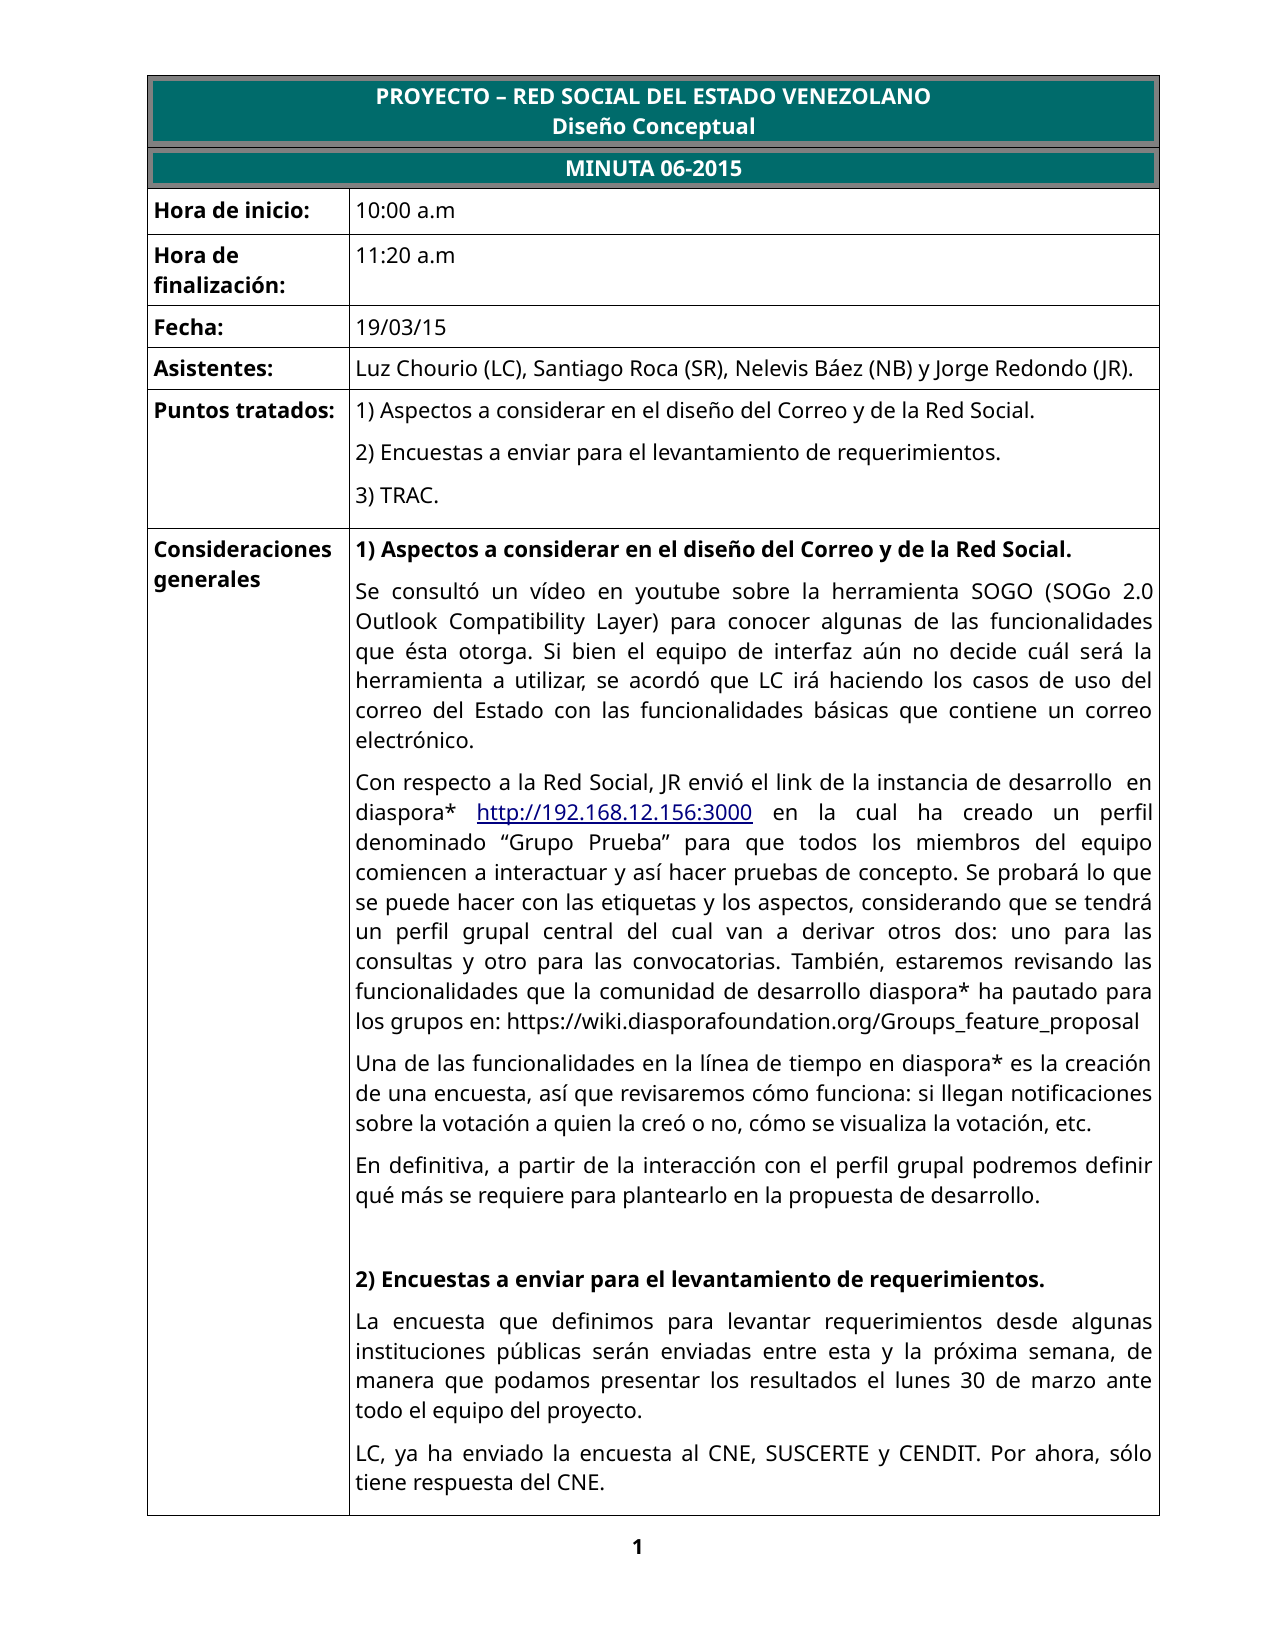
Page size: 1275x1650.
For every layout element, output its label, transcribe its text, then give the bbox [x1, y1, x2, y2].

table_cell 11:20 a.m [350, 235, 1159, 305]
table_cell Hora de inicio: [148, 189, 349, 234]
table_cell Asistentes: [148, 348, 349, 389]
table_cell Consideraciones generales [148, 529, 349, 1515]
table_cell Fecha: [148, 306, 349, 347]
table_cell Hora de finalización: [148, 235, 349, 305]
table_cell 1) Aspectos a considerar en el diseño del Correo y de la Red Social. 2) Encuestas a enviar para el levantamiento de requerimientos. 3) TRAC. [350, 390, 1159, 528]
table_cell Puntos tratados: [148, 390, 349, 528]
table_cell 19/03/15 [350, 306, 1159, 347]
table_cell MINUTA 06-2015 [148, 148, 1159, 188]
table_cell 1) Aspectos a considerar en el diseño del Correo y de la Red Social. Se consultó un vídeo en youtube sobre la herramienta SOGO (SOGo 2.0 Outlook Compatibility Layer) para conocer algunas de las funcionalidades que ésta otorga. Si bien el equipo de interfaz aún no decide cuál será la herramienta a utilizar, se acordó que LC irá haciendo los casos de uso del correo del Estado con las funcionalidades básicas que contiene un correo electrónico. Con respecto a la Red Social, JR envió el link de la instancia de desarrollo en diaspora* http://192.168.12.156:3000 en la cual ha creado un perfil denominado “Grupo Prueba” para que todos los miembros del equipo comiencen a interactuar y así hacer pruebas de concepto. Se probará lo que se puede hacer con las etiquetas y los aspectos, considerando que se tendrá un perfil grupal central del cual van a derivar otros dos: uno para las consultas y otro para las convocatorias. También, estaremos revisando las funcionalidades que la comunidad de desarrollo diaspora* ha pautado para los grupos en: https://wiki.diasporafoundation.org/Groups_feature_proposal Una de las funcionalidades en la línea de tiempo en diaspora* es la creación de una encuesta, así que revisaremos cómo funciona: si llegan notificaciones sobre la votación a quien la creó o no, cómo se visualiza la votación, etc. En definitiva, a partir de la interacción con el perfil grupal podremos definir qué más se requiere para plantearlo en la propuesta de desarrollo. 2) Encuestas a enviar para el levantamiento de requerimientos. La encuesta que definimos para levantar requerimientos desde algunas instituciones públicas serán enviadas entre esta y la próxima semana, de manera que podamos presentar los resultados el lunes 30 de marzo ante todo el equipo del proyecto. LC, ya ha enviado la encuesta al CNE, SUSCERTE y CENDIT. Por ahora, sólo tiene respuesta del CNE. [350, 529, 1159, 1515]
table_header PROYECTO – RED SOCIAL DEL ESTADO VENEZOLANO Diseño Conceptual [148, 76, 1159, 147]
table_cell Luz Chourio (LC), Santiago Roca (SR), Nelevis Báez (NB) y Jorge Redondo (JR). [350, 348, 1159, 389]
table_cell 10:00 a.m [350, 189, 1159, 234]
